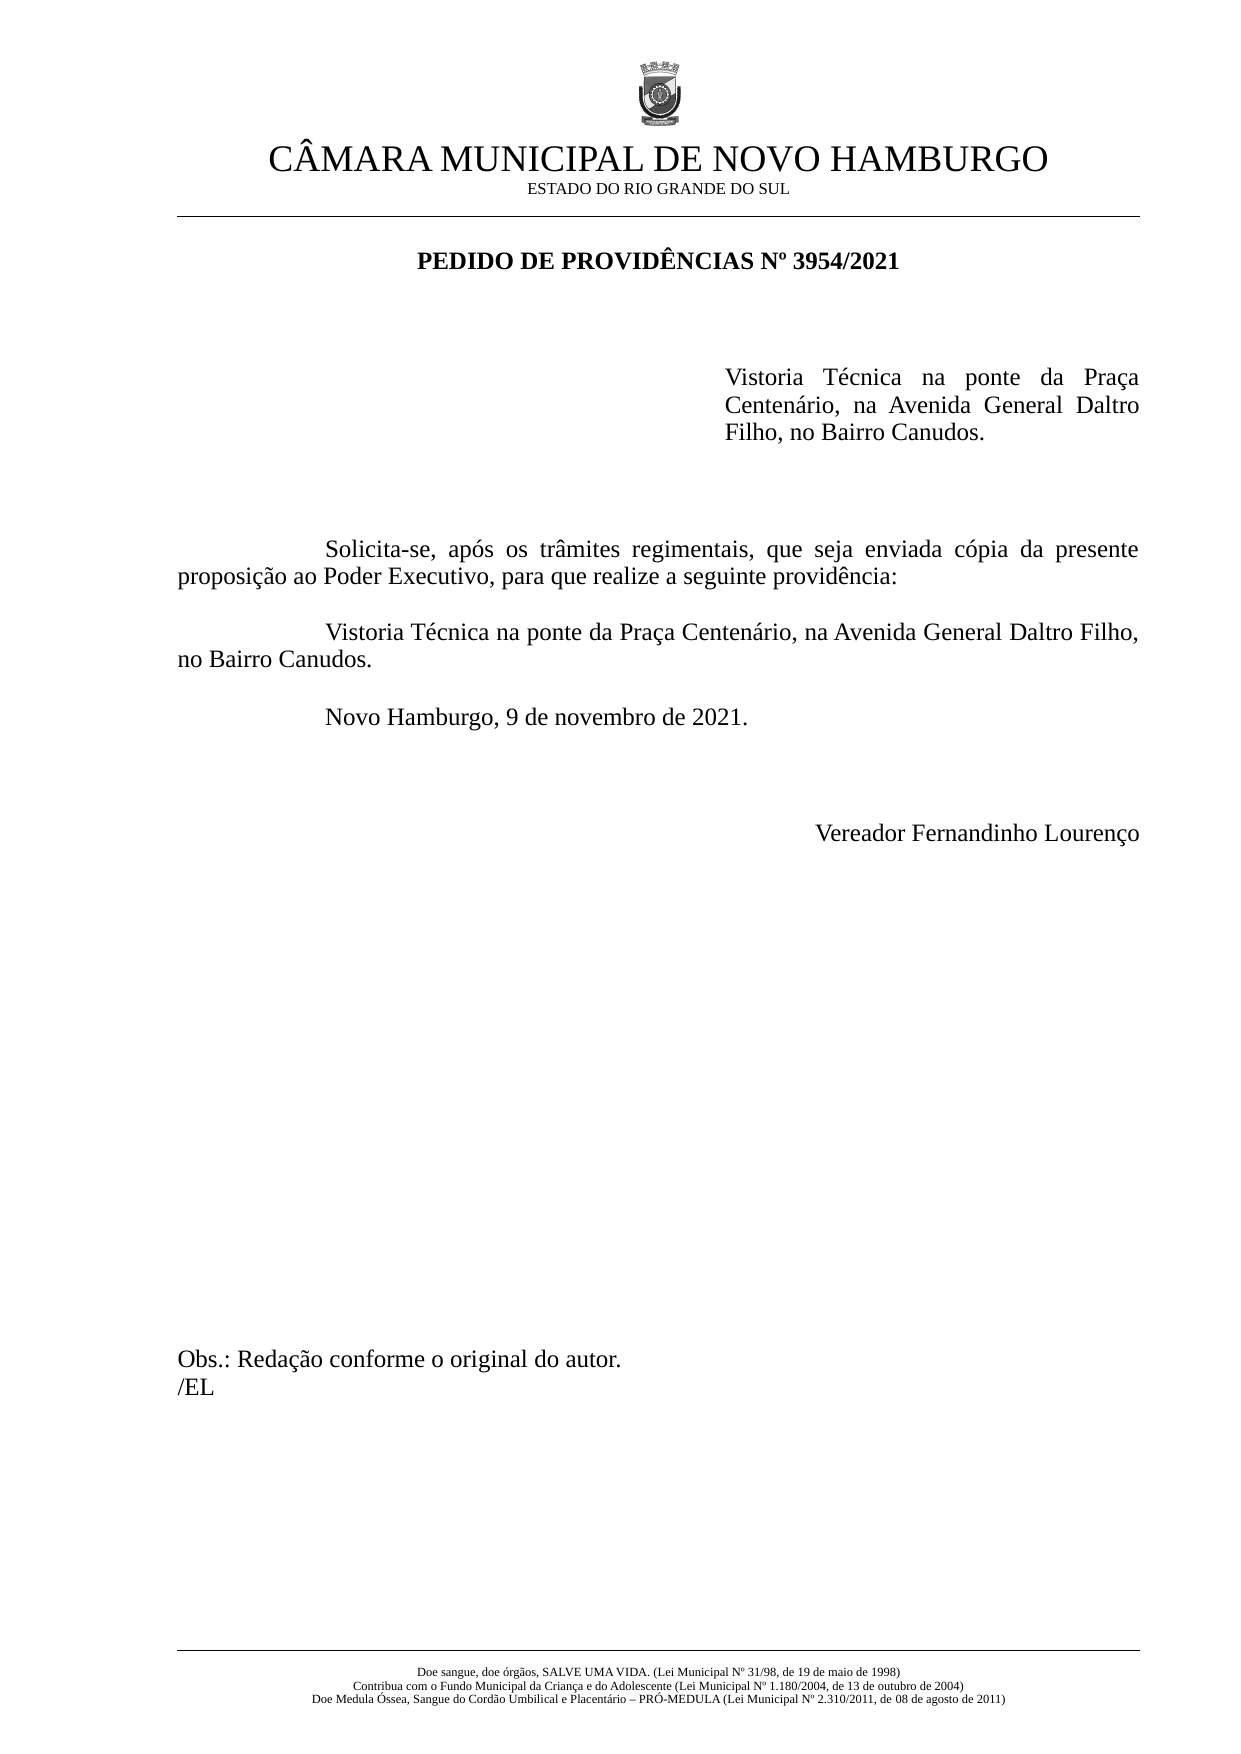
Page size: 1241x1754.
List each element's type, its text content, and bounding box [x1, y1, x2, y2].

text Solicita-se, após os trâmites regimentais, que seja enviada cópia da presente proposição ao Poder Executivo, para que realize a seguinte providência: [177, 535, 1140, 590]
text Obs.: Redação conforme o original do autor. [177, 1345, 1140, 1373]
text PEDIDO DE PROVIDÊNCIAS Nº 3954/2021 [177, 247, 1140, 274]
text /EL [177, 1373, 1140, 1401]
text Novo Hamburgo, 9 de novembro de 2021. [177, 703, 1140, 730]
list Vistoria Técnica na ponte da Praça Centenário, na Avenida General Daltro Filho, no Bairro Canudos. [177, 618, 1140, 673]
list Vistoria Técnica na ponte da Praça Centenário, na Avenida General Daltro Filho, no Bairro Canudos. [687, 363, 1140, 446]
text Vereador Fernandinho Lourenço [649, 819, 1140, 847]
